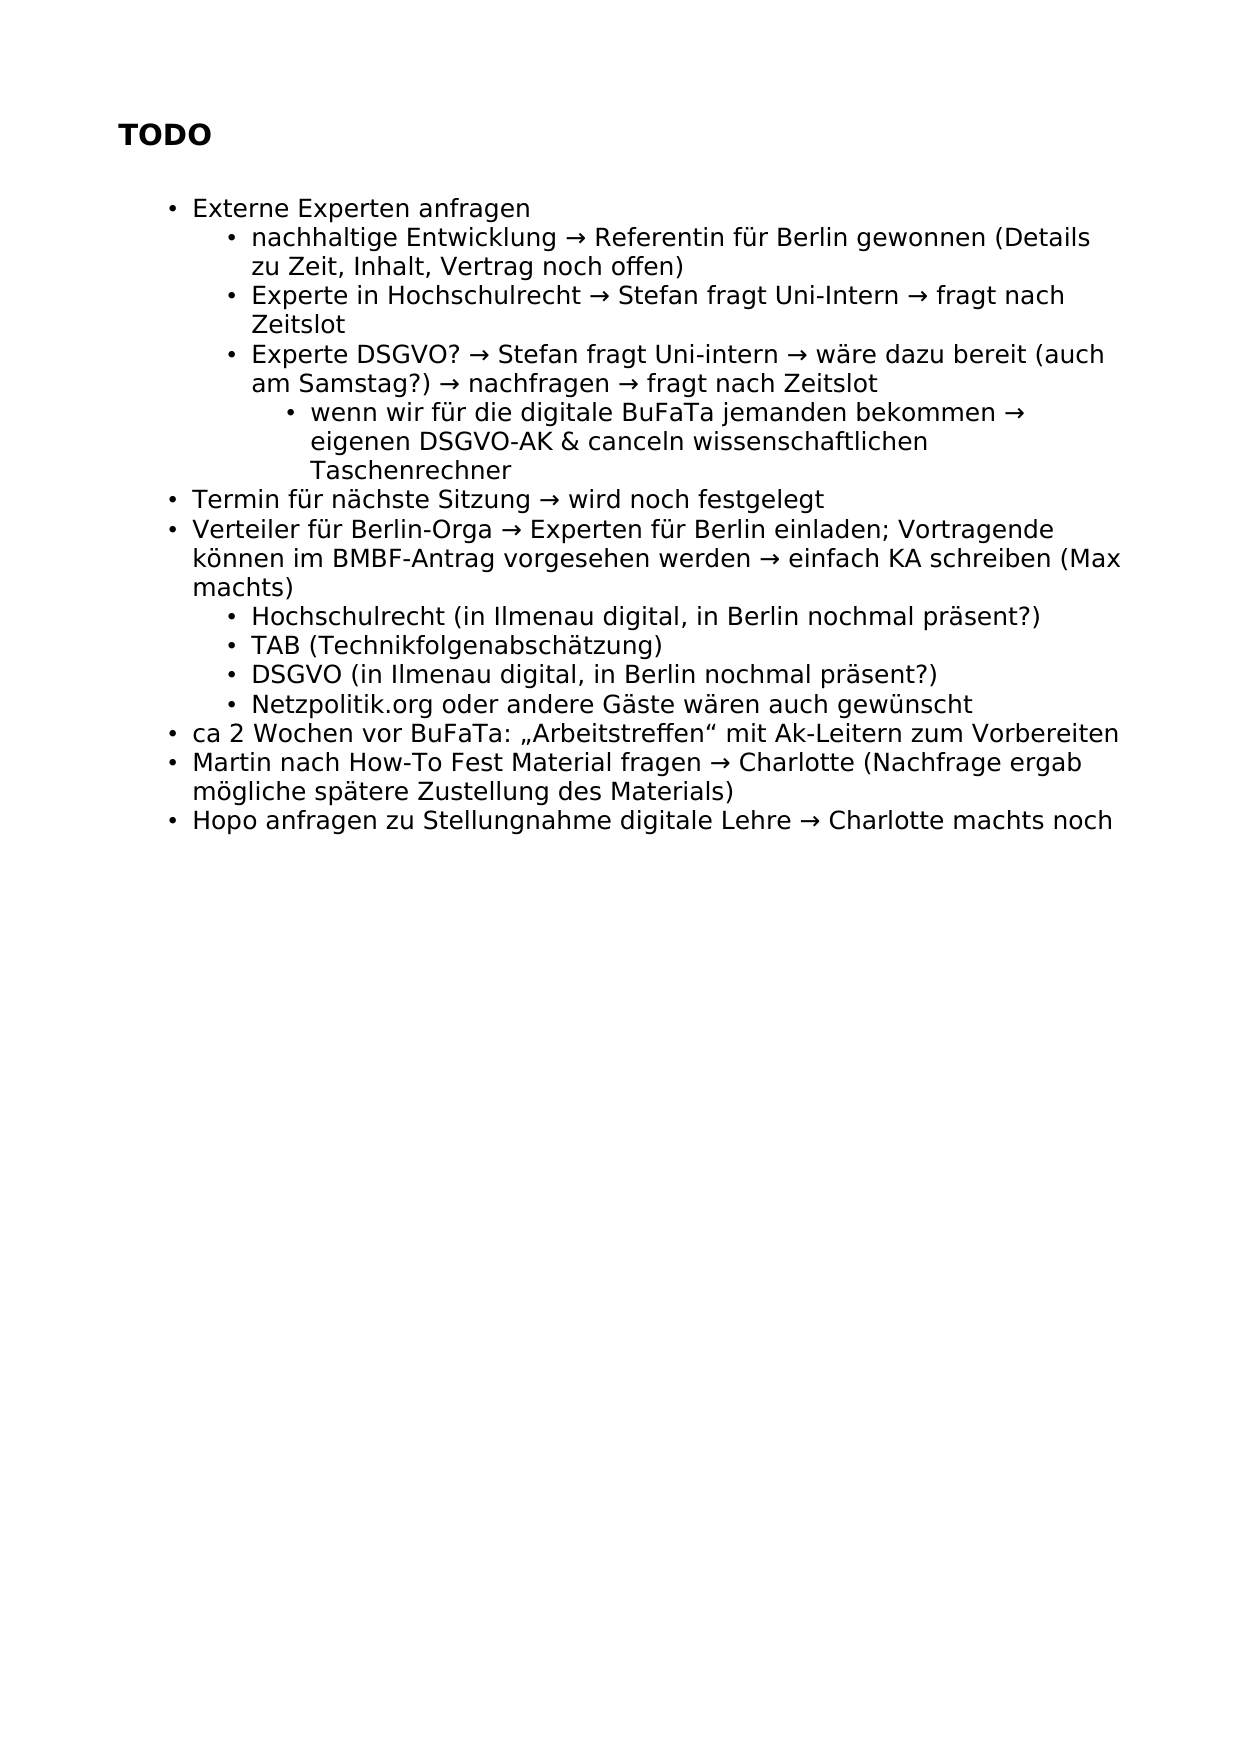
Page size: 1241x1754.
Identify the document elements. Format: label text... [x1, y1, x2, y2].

list TAB (Technikfolgenabschätzung) [236, 632, 1122, 661]
subtitle TODO [118, 118, 1122, 152]
list Verteiler für Berlin-Orga → Experten für Berlin einladen; Vortragende können im BMBF-Antrag vorgesehen werden → einfach KA schreiben (Max machts) [177, 515, 1122, 602]
list nachhaltige Entwicklung → Referentin für Berlin gewonnen (Details zu Zeit, Inhalt, Vertrag noch offen) [236, 223, 1122, 282]
list wenn wir für die digitale BuFaTa jemanden bekommen → eigenen DSGVO-AK & canceln wissenschaftlichen Taschenrechner [295, 398, 1122, 486]
list DSGVO (in Ilmenau digital, in Berlin nochmal präsent?) [236, 661, 1122, 690]
list Externe Experten anfragen [177, 194, 1122, 223]
list Experte in Hochschulrecht → Stefan fragt Uni-Intern → fragt nach Zeitslot [236, 282, 1122, 340]
list ca 2 Wochen vor BuFaTa: „Arbeitstreffen“ mit Ak-Leitern zum Vorbereiten [177, 719, 1122, 748]
list Hochschulrecht (in Ilmenau digital, in Berlin nochmal präsent?) [236, 602, 1122, 632]
list Hopo anfragen zu Stellungnahme digitale Lehre → Charlotte machts noch [177, 807, 1122, 836]
list Netzpolitik.org oder andere Gäste wären auch gewünscht [236, 690, 1122, 719]
list Termin für nächste Sitzung → wird noch festgelegt [177, 486, 1122, 515]
list Martin nach How-To Fest Material fragen → Charlotte (Nachfrage ergab mögliche spätere Zustellung des Materials) [177, 748, 1122, 807]
list Experte DSGVO? → Stefan fragt Uni-intern → wäre dazu bereit (auch am Samstag?) → nachfragen → fragt nach Zeitslot [236, 340, 1122, 398]
